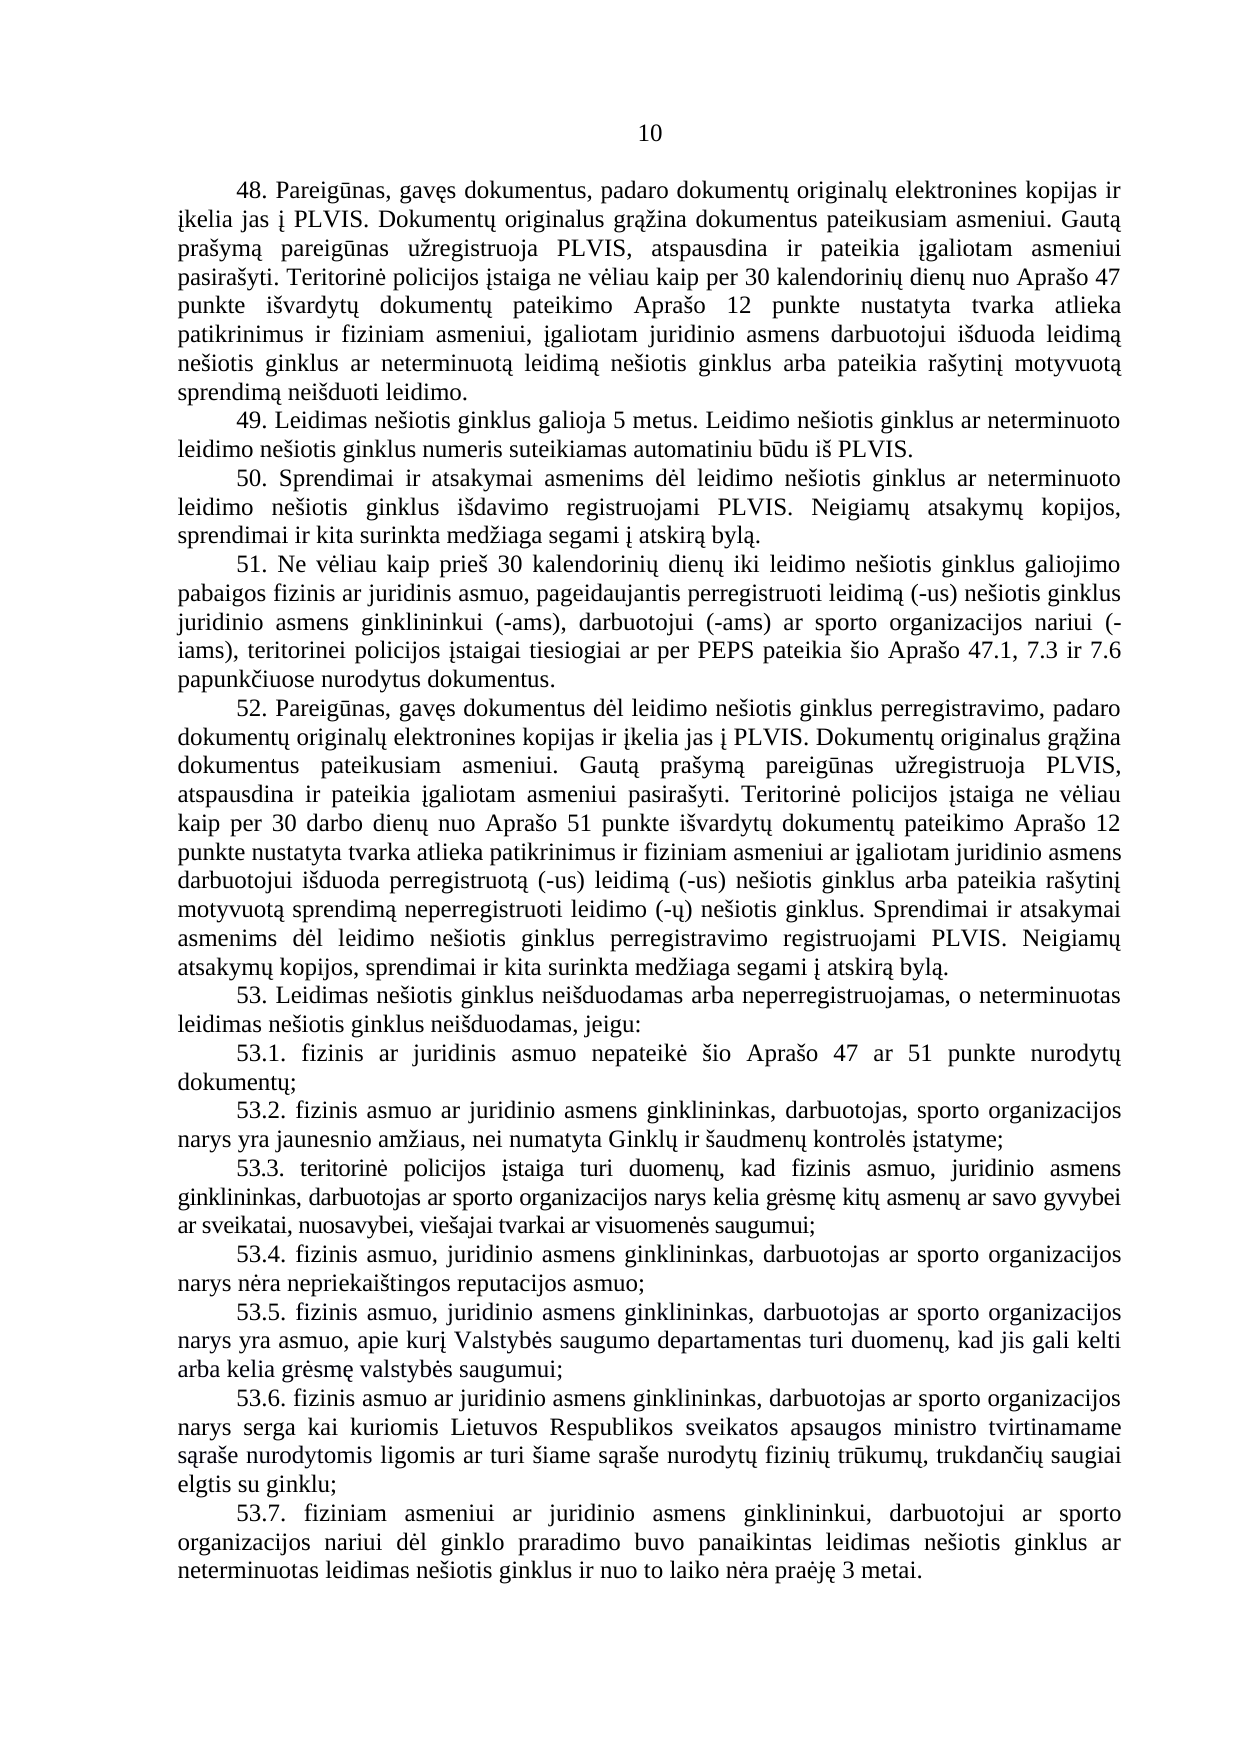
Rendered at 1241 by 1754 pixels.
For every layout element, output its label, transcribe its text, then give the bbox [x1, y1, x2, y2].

text 48. Pareigūnas, gavęs dokumentus, padaro dokumentų originalų elektronines kopijas ir įkelia jas į PLVIS. Dokumentų originalus grąžina dokumentus pateikusiam asmeniui. Gautą prašymą pareigūnas užregistruoja PLVIS, atspausdina ir pateikia įgaliotam asmeniui pasirašyti. Teritorinė policijos įstaiga ne vėliau kaip per 30 kalendorinių dienų nuo Aprašo 47 punkte išvardytų dokumentų pateikimo Aprašo 12 punkte nustatyta tvarka atlieka patikrinimus ir fiziniam asmeniui, įgaliotam juridinio asmens darbuotojui išduoda leidimą nešiotis ginklus ar neterminuotą leidimą nešiotis ginklus arba pateikia rašytinį motyvuotą sprendimą neišduoti leidimo. [177, 176, 1122, 406]
text 53.2. fizinis asmuo ar juridinio asmens ginklininkas, darbuotojas, sporto organizacijos narys yra jaunesnio amžiaus, nei numatyta Ginklų ir šaudmenų kontrolės įstatyme; [177, 1096, 1122, 1153]
text 53.6. fizinis asmuo ar juridinio asmens ginklininkas, darbuotojas ar sporto organizacijos narys serga kai kuriomis Lietuvos Respublikos sveikatos apsaugos ministro tvirtinamame sąraše nurodytomis ligomis ar turi šiame sąraše nurodytų fizinių trūkumų, trukdančių saugiai elgtis su ginklu; [177, 1383, 1122, 1498]
text 53.4. fizinis asmuo, juridinio asmens ginklininkas, darbuotojas ar sporto organizacijos narys nėra nepriekaištingos reputacijos asmuo; [177, 1239, 1122, 1297]
text 53. Leidimas nešiotis ginklus neišduodamas arba neperregistruojamas, o neterminuotas leidimas nešiotis ginklus neišduodamas, jeigu: [177, 981, 1122, 1038]
text 50. Sprendimai ir atsakymai asmenims dėl leidimo nešiotis ginklus ar neterminuoto leidimo nešiotis ginklus išdavimo registruojami PLVIS. Neigiamų atsakymų kopijos, sprendimai ir kita surinkta medžiaga segami į atskirą bylą. [177, 463, 1122, 549]
text 53.5. fizinis asmuo, juridinio asmens ginklininkas, darbuotojas ar sporto organizacijos narys yra asmuo, apie kurį Valstybės saugumo departamentas turi duomenų, kad jis gali kelti arba kelia grėsmę valstybės saugumui; [177, 1297, 1122, 1383]
text 52. Pareigūnas, gavęs dokumentus dėl leidimo nešiotis ginklus perregistravimo, padaro dokumentų originalų elektronines kopijas ir įkelia jas į PLVIS. Dokumentų originalus grąžina dokumentus pateikusiam asmeniui. Gautą prašymą pareigūnas užregistruoja PLVIS, atspausdina ir pateikia įgaliotam asmeniui pasirašyti. Teritorinė policijos įstaiga ne vėliau kaip per 30 darbo dienų nuo Aprašo 51 punkte išvardytų dokumentų pateikimo Aprašo 12 punkte nustatyta tvarka atlieka patikrinimus ir fiziniam asmeniui ar įgaliotam juridinio asmens darbuotojui išduoda perregistruotą (-us) leidimą (-us) nešiotis ginklus arba pateikia rašytinį motyvuotą sprendimą neperregistruoti leidimo (-ų) nešiotis ginklus. Sprendimai ir atsakymai asmenims dėl leidimo nešiotis ginklus perregistravimo registruojami PLVIS. Neigiamų atsakymų kopijos, sprendimai ir kita surinkta medžiaga segami į atskirą bylą. [177, 693, 1122, 981]
text 51. Ne vėliau kaip prieš 30 kalendorinių dienų iki leidimo nešiotis ginklus galiojimo pabaigos fizinis ar juridinis asmuo, pageidaujantis perregistruoti leidimą (-us) nešiotis ginklus juridinio asmens ginklininkui (-ams), darbuotojui (-ams) ar sporto organizacijos nariui (-iams), teritorinei policijos įstaigai tiesiogiai ar per PEPS pateikia šio Aprašo 47.1, 7.3 ir 7.6 papunkčiuose nurodytus dokumentus. [177, 549, 1122, 693]
text 49. Leidimas nešiotis ginklus galioja 5 metus. Leidimo nešiotis ginklus ar neterminuoto leidimo nešiotis ginklus numeris suteikiamas automatiniu būdu iš PLVIS. [177, 406, 1122, 463]
text 53.7. fiziniam asmeniui ar juridinio asmens ginklininkui, darbuotojui ar sporto organizacijos nariui dėl ginklo praradimo buvo panaikintas leidimas nešiotis ginklus ar neterminuotas leidimas nešiotis ginklus ir nuo to laiko nėra praėję 3 metai. [177, 1498, 1122, 1584]
text 53.3. teritorinė policijos įstaiga turi duomenų, kad fizinis asmuo, juridinio asmens ginklininkas, darbuotojas ar sporto organizacijos narys kelia grėsmę kitų asmenų ar savo gyvybei ar sveikatai, nuosavybei, viešajai tvarkai ar visuomenės saugumui; [177, 1153, 1122, 1239]
text 53.1. fizinis ar juridinis asmuo nepateikė šio Aprašo 47 ar 51 punkte nurodytų dokumentų; [177, 1038, 1122, 1096]
